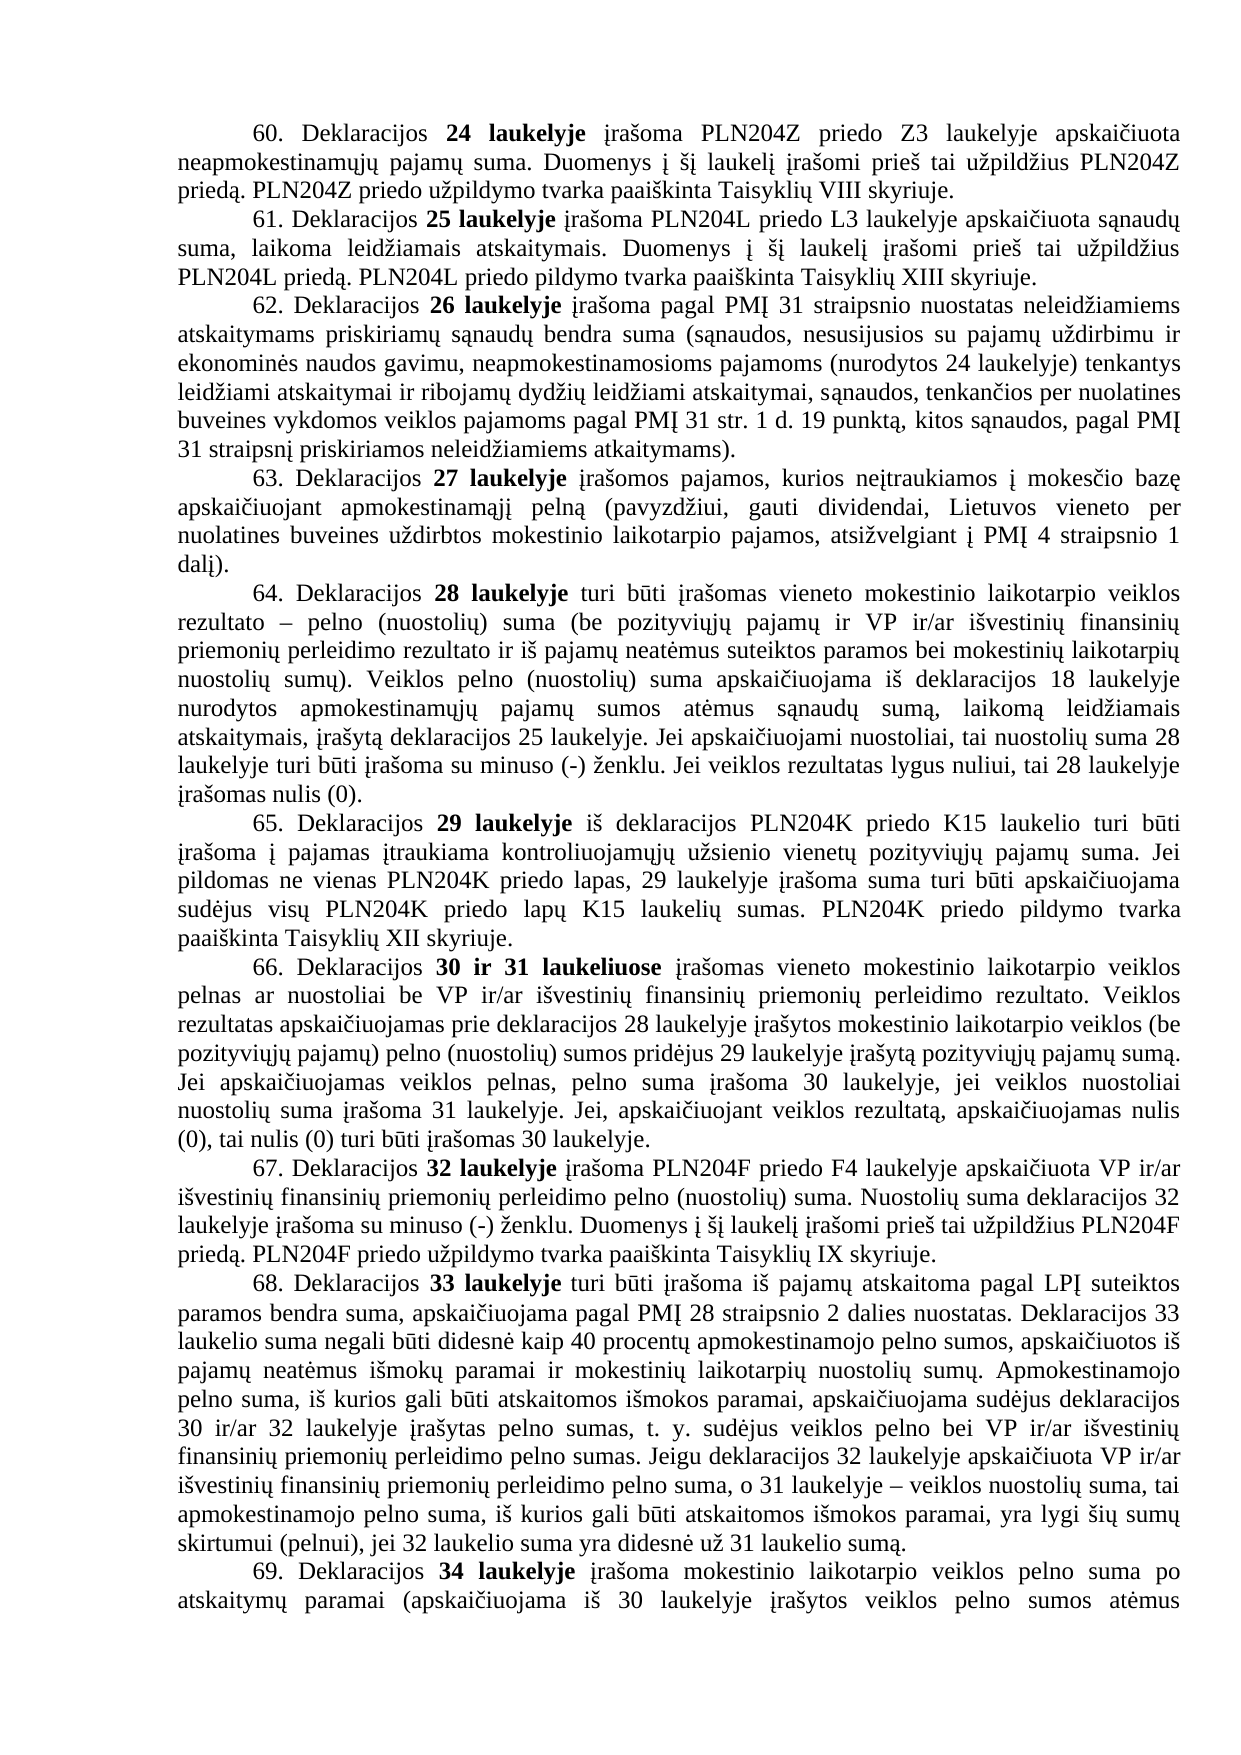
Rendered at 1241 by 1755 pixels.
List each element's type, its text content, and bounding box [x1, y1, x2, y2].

text 67. Deklaracijos 32 laukelyje įrašoma PLN204F priedo F4 laukelyje apskaičiuota VP ir/ar išvestinių finansinių priemonių perleidimo pelno (nuostolių) suma. Nuostolių suma deklaracijos 32 laukelyje įrašoma su minuso (-) ženklu. Duomenys į šį laukelį įrašomi prieš tai užpildžius PLN204F priedą. PLN204F priedo užpildymo tvarka paaiškinta Taisyklių IX skyriuje. [177, 1153, 1181, 1268]
text 64. Deklaracijos 28 laukelyje turi būti įrašomas vieneto mokestinio laikotarpio veiklos rezultato – pelno (nuostolių) suma (be pozityviųjų pajamų ir VP ir/ar išvestinių finansinių priemonių perleidimo rezultato ir iš pajamų neatėmus suteiktos paramos bei mokestinių laikotarpių nuostolių sumų). Veiklos pelno (nuostolių) suma apskaičiuojama iš deklaracijos 18 laukelyje nurodytos apmokestinamųjų pajamų sumos atėmus sąnaudų sumą, laikomą leidžiamais atskaitymais, įrašytą deklaracijos 25 laukelyje. Jei apskaičiuojami nuostoliai, tai nuostolių suma 28 laukelyje turi būti įrašoma su minuso (-) ženklu. Jei veiklos rezultatas lygus nuliui, tai 28 laukelyje įrašomas nulis (0). [177, 578, 1181, 808]
text 66. Deklaracijos 30 ir 31 laukeliuose įrašomas vieneto mokestinio laikotarpio veiklos pelnas ar nuostoliai be VP ir/ar išvestinių finansinių priemonių perleidimo rezultato. Veiklos rezultatas apskaičiuojamas prie deklaracijos 28 laukelyje įrašytos mokestinio laikotarpio veiklos (be pozityviųjų pajamų) pelno (nuostolių) sumos pridėjus 29 laukelyje įrašytą pozityviųjų pajamų sumą. Jei apskaičiuojamas veiklos pelnas, pelno suma įrašoma 30 laukelyje, jei veiklos nuostoliai nuostolių suma įrašoma 31 laukelyje. Jei, apskaičiuojant veiklos rezultatą, apskaičiuojamas nulis (0), tai nulis (0) turi būti įrašomas 30 laukelyje. [177, 952, 1181, 1153]
text 61. Deklaracijos 25 laukelyje įrašoma PLN204L priedo L3 laukelyje apskaičiuota sąnaudų suma, laikoma leidžiamais atskaitymais. Duomenys į šį laukelį įrašomi prieš tai užpildžius PLN204L priedą. PLN204L priedo pildymo tvarka paaiškinta Taisyklių XIII skyriuje. [177, 204, 1181, 291]
text 65. Deklaracijos 29 laukelyje iš deklaracijos PLN204K priedo K15 laukelio turi būti įrašoma į pajamas įtraukiama kontroliuojamųjų užsienio vienetų pozityviųjų pajamų suma. Jei pildomas ne vienas PLN204K priedo lapas, 29 laukelyje įrašoma suma turi būti apskaičiuojama sudėjus visų PLN204K priedo lapų K15 laukelių sumas. PLN204K priedo pildymo tvarka paaiškinta Taisyklių XII skyriuje. [177, 808, 1181, 952]
text 63. Deklaracijos 27 laukelyje įrašomos pajamos, kurios neįtraukiamos į mokesčio bazę apskaičiuojant apmokestinamąjį pelną (pavyzdžiui, gauti dividendai, Lietuvos vieneto per nuolatines buveines uždirbtos mokestinio laikotarpio pajamos, atsižvelgiant į PMĮ 4 straipsnio 1 dalį). [177, 463, 1181, 578]
text 62. Deklaracijos 26 laukelyje įrašoma pagal PMĮ 31 straipsnio nuostatas neleidžiamiems atskaitymams priskiriamų sąnaudų bendra suma (sąnaudos, nesusijusios su pajamų uždirbimu ir ekonominės naudos gavimu, neapmokestinamosioms pajamoms (nurodytos 24 laukelyje) tenkantys leidžiami atskaitymai ir ribojamų dydžių leidžiami atskaitymai, sąnaudos, tenkančios per nuolatines buveines vykdomos veiklos pajamoms pagal PMĮ 31 str. 1 d. 19 punktą, kitos sąnaudos, pagal PMĮ 31 straipsnį priskiriamos neleidžiamiems atkaitymams). [177, 291, 1181, 463]
text 68. Deklaracijos 33 laukelyje turi būti įrašoma iš pajamų atskaitoma pagal LPĮ suteiktos paramos bendra suma, apskaičiuojama pagal PMĮ 28 straipsnio 2 dalies nuostatas. Deklaracijos 33 laukelio suma negali būti didesnė kaip 40 procentų apmokestinamojo pelno sumos, apskaičiuotos iš pajamų neatėmus išmokų paramai ir mokestinių laikotarpių nuostolių sumų. Apmokestinamojo pelno suma, iš kurios gali būti atskaitomos išmokos paramai, apskaičiuojama sudėjus deklaracijos 30 ir/ar 32 laukelyje įrašytas pelno sumas, t. y. sudėjus veiklos pelno bei VP ir/ar išvestinių finansinių priemonių perleidimo pelno sumas. Jeigu deklaracijos 32 laukelyje apskaičiuota VP ir/ar išvestinių finansinių priemonių perleidimo pelno suma, o 31 laukelyje – veiklos nuostolių suma, tai apmokestinamojo pelno suma, iš kurios gali būti atskaitomos išmokos paramai, yra lygi šių sumų skirtumui (pelnui), jei 32 laukelio suma yra didesnė už 31 laukelio sumą. [177, 1268, 1181, 1556]
text 60. Deklaracijos 24 laukelyje įrašoma PLN204Z priedo Z3 laukelyje apskaičiuota neapmokestinamųjų pajamų suma. Duomenys į šį laukelį įrašomi prieš tai užpildžius PLN204Z priedą. PLN204Z priedo užpildymo tvarka paaiškinta Taisyklių VIII skyriuje. [177, 118, 1181, 204]
text 69. Deklaracijos 34 laukelyje įrašoma mokestinio laikotarpio veiklos pelno suma po atskaitymų paramai (apskaičiuojama iš 30 laukelyje įrašytos veiklos pelno sumos atėmus [177, 1556, 1181, 1614]
